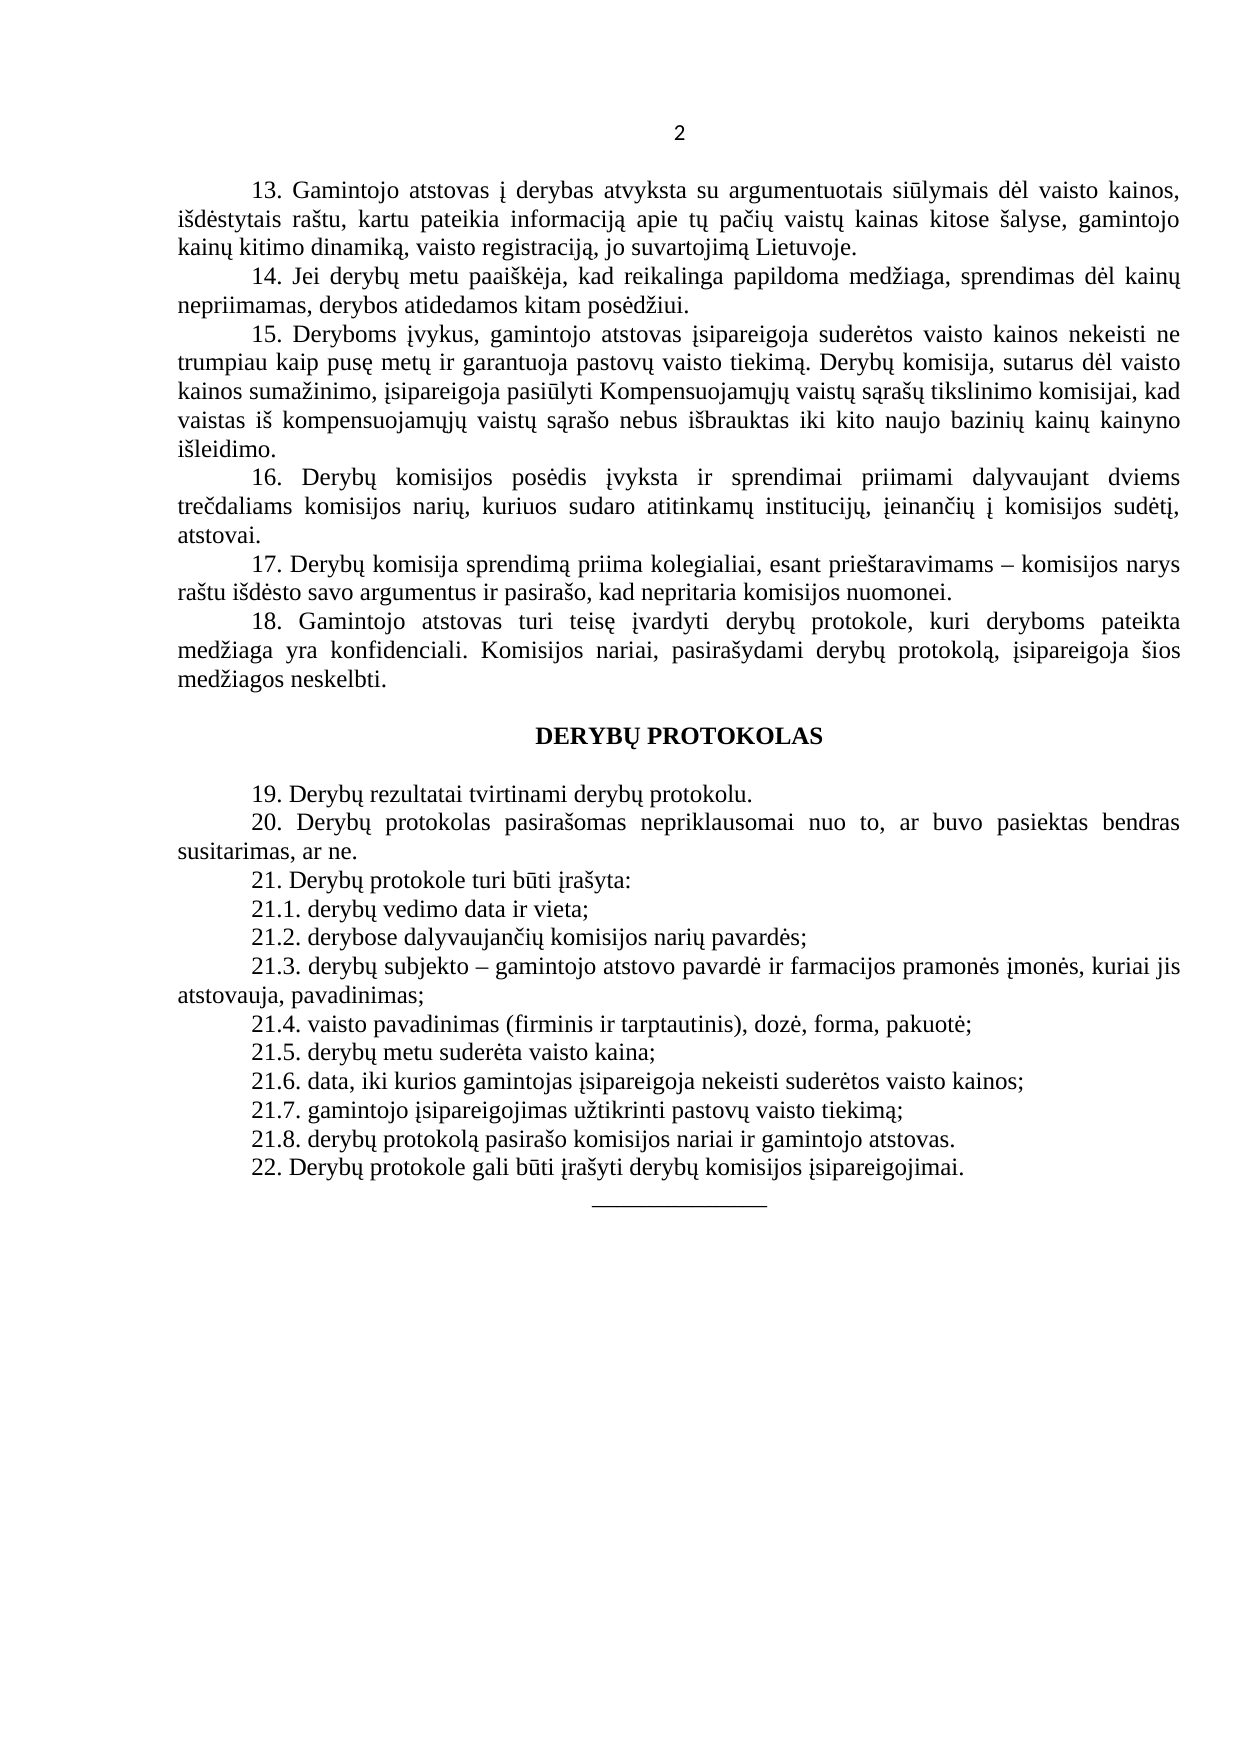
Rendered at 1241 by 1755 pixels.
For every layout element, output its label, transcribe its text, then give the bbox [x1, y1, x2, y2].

text 21. Derybų protokole turi būti įrašyta: [177, 865, 1181, 894]
text 17. Derybų komisija sprendimą priima kolegialiai, esant prieštaravimams – komisijos narys raštu išdėsto savo argumentus ir pasirašo, kad nepritaria komisijos nuomonei. [177, 549, 1181, 606]
text 20. Derybų protokolas pasirašomas nepriklausomai nuo to, ar buvo pasiektas bendras susitarimas, ar ne. [177, 807, 1181, 865]
text 19. Derybų rezultatai tvirtinami derybų protokolu. [177, 779, 1181, 807]
text 21.4. vaisto pavadinimas (firminis ir tarptautinis), dozė, forma, pakuotė; [177, 1009, 1181, 1037]
text 21.2. derybose dalyvaujančių komisijos narių pavardės; [177, 922, 1181, 951]
text 13. Gamintojo atstovas į derybas atvyksta su argumentuotais siūlymais dėl vaisto kainos, išdėstytais raštu, kartu pateikia informaciją apie tų pačių vaistų kainas kitose šalyse, gamintojo kainų kitimo dinamiką, vaisto registraciją, jo suvartojimą Lietuvoje. [177, 175, 1181, 261]
text 18. Gamintojo atstovas turi teisę įvardyti derybų protokole, kuri deryboms pateikta medžiaga yra konfidenciali. Komisijos nariai, pasirašydami derybų protokolą, įsipareigoja šios medžiagos neskelbti. [177, 606, 1181, 692]
text Derybų protokolas [177, 721, 1181, 750]
text 21.7. gamintojo įsipareigojimas užtikrinti pastovų vaisto tiekimą; [177, 1095, 1181, 1124]
text ______________ [177, 1181, 1181, 1210]
text 21.1. derybų vedimo data ir vieta; [177, 894, 1181, 922]
text 16. Derybų komisijos posėdis įvyksta ir sprendimai priimami dalyvaujant dviems trečdaliams komisijos narių, kuriuos sudaro atitinkamų institucijų, įeinančių į komisijos sudėtį, atstovai. [177, 462, 1181, 549]
text 14. Jei derybų metu paaiškėja, kad reikalinga papildoma medžiaga, sprendimas dėl kainų nepriimamas, derybos atidedamos kitam posėdžiui. [177, 261, 1181, 319]
text 21.3. derybų subjekto – gamintojo atstovo pavardė ir farmacijos pramonės įmonės, kuriai jis atstovauja, pavadinimas; [177, 951, 1181, 1009]
text 15. Deryboms įvykus, gamintojo atstovas įsipareigoja suderėtos vaisto kainos nekeisti ne trumpiau kaip pusę metų ir garantuoja pastovų vaisto tiekimą. Derybų komisija, sutarus dėl vaisto kainos sumažinimo, įsipareigoja pasiūlyti Kompensuojamųjų vaistų sąrašų tikslinimo komisijai, kad vaistas iš kompensuojamųjų vaistų sąrašo nebus išbrauktas iki kito naujo bazinių kainų kainyno išleidimo. [177, 319, 1181, 462]
text 21.6. data, iki kurios gamintojas įsipareigoja nekeisti suderėtos vaisto kainos; [177, 1066, 1181, 1095]
text 22. Derybų protokole gali būti įrašyti derybų komisijos įsipareigojimai. [177, 1152, 1181, 1181]
text 21.5. derybų metu suderėta vaisto kaina; [177, 1037, 1181, 1066]
text 21.8. derybų protokolą pasirašo komisijos nariai ir gamintojo atstovas. [177, 1124, 1181, 1152]
